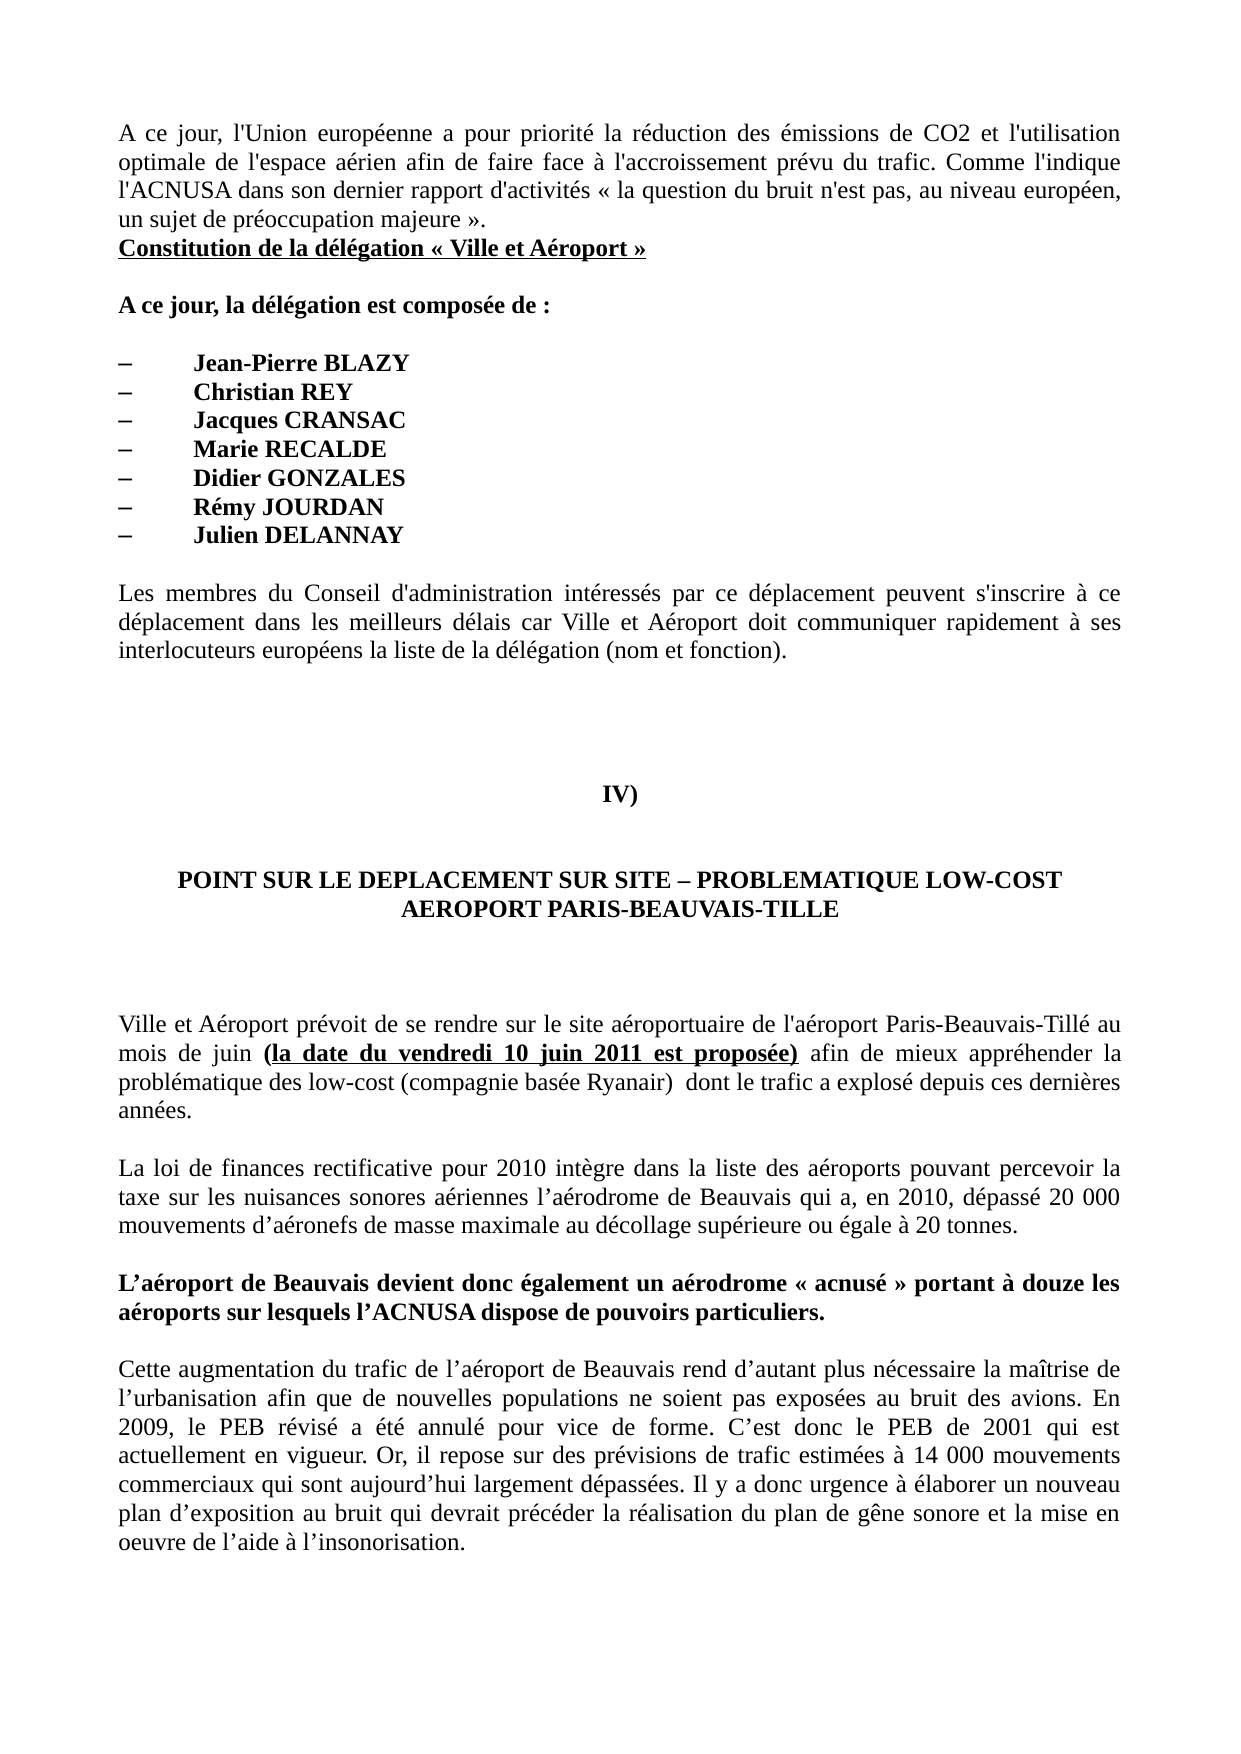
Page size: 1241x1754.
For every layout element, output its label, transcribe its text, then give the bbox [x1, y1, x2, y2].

text AEROPORT PARIS-BEAUVAIS-TILLE [118, 894, 1122, 923]
text A ce jour, la délégation est composée de : [118, 291, 1122, 319]
list Didier GONZALES [118, 463, 1122, 492]
list Julien DELANNAY [118, 521, 1122, 549]
list Christian REY [118, 377, 1122, 406]
text L’aéroport de Beauvais devient donc également un aérodrome « acnusé » portant à douze les aéroports sur lesquels l’ACNUSA dispose de pouvoirs particuliers. [118, 1268, 1122, 1326]
list Rémy JOURDAN [118, 492, 1122, 521]
text IV) [118, 779, 1122, 808]
list Jacques CRANSAC [118, 406, 1122, 434]
list Jean-Pierre BLAZY [118, 348, 1122, 377]
text Ville et Aéroport prévoit de se rendre sur le site aéroportuaire de l'aéroport Paris-Beauvais-Tillé au mois de juin (la date du vendredi 10 juin 2011 est proposée) afin de mieux appréhender la problématique des low-cost (compagnie basée Ryanair) dont le trafic a explosé depuis ces dernières années. [118, 1009, 1122, 1124]
text Cette augmentation du trafic de l’aéroport de Beauvais rend d’autant plus nécessaire la maîtrise de l’urbanisation afin que de nouvelles populations ne soient pas exposées au bruit des avions. En 2009, le PEB révisé a été annulé pour vice de forme. C’est donc le PEB de 2001 qui est actuellement en vigueur. Or, il repose sur des prévisions de trafic estimées à 14 000 mouvements commerciaux qui sont aujourd’hui largement dépassées. Il y a donc urgence à élaborer un nouveau plan d’exposition au bruit qui devrait précéder la réalisation du plan de gêne sonore et la mise en oeuvre de l’aide à l’insonorisation. [118, 1354, 1122, 1556]
text POINT SUR LE DEPLACEMENT SUR SITE – PROBLEMATIQUE LOW-COST [118, 866, 1122, 894]
text Les membres du Conseil d'administration intéressés par ce déplacement peuvent s'inscrire à ce déplacement dans les meilleurs délais car Ville et Aéroport doit communiquer rapidement à ses interlocuteurs européens la liste de la délégation (nom et fonction). [118, 578, 1122, 664]
text La loi de finances rectificative pour 2010 intègre dans la liste des aéroports pouvant percevoir la taxe sur les nuisances sonores aériennes l’aérodrome de Beauvais qui a, en 2010, dépassé 20 000 mouvements d’aéronefs de masse maximale au décollage supérieure ou égale à 20 tonnes. [118, 1153, 1122, 1239]
list Marie RECALDE [118, 434, 1122, 463]
text A ce jour, l'Union européenne a pour priorité la réduction des émissions de CO2 et l'utilisation optimale de l'espace aérien afin de faire face à l'accroissement prévu du trafic. Comme l'indique l'ACNUSA dans son dernier rapport d'activités « la question du bruit n'est pas, au niveau européen, un sujet de préoccupation majeure ». [118, 118, 1122, 233]
text Constitution de la délégation « Ville et Aéroport » [118, 233, 1122, 262]
